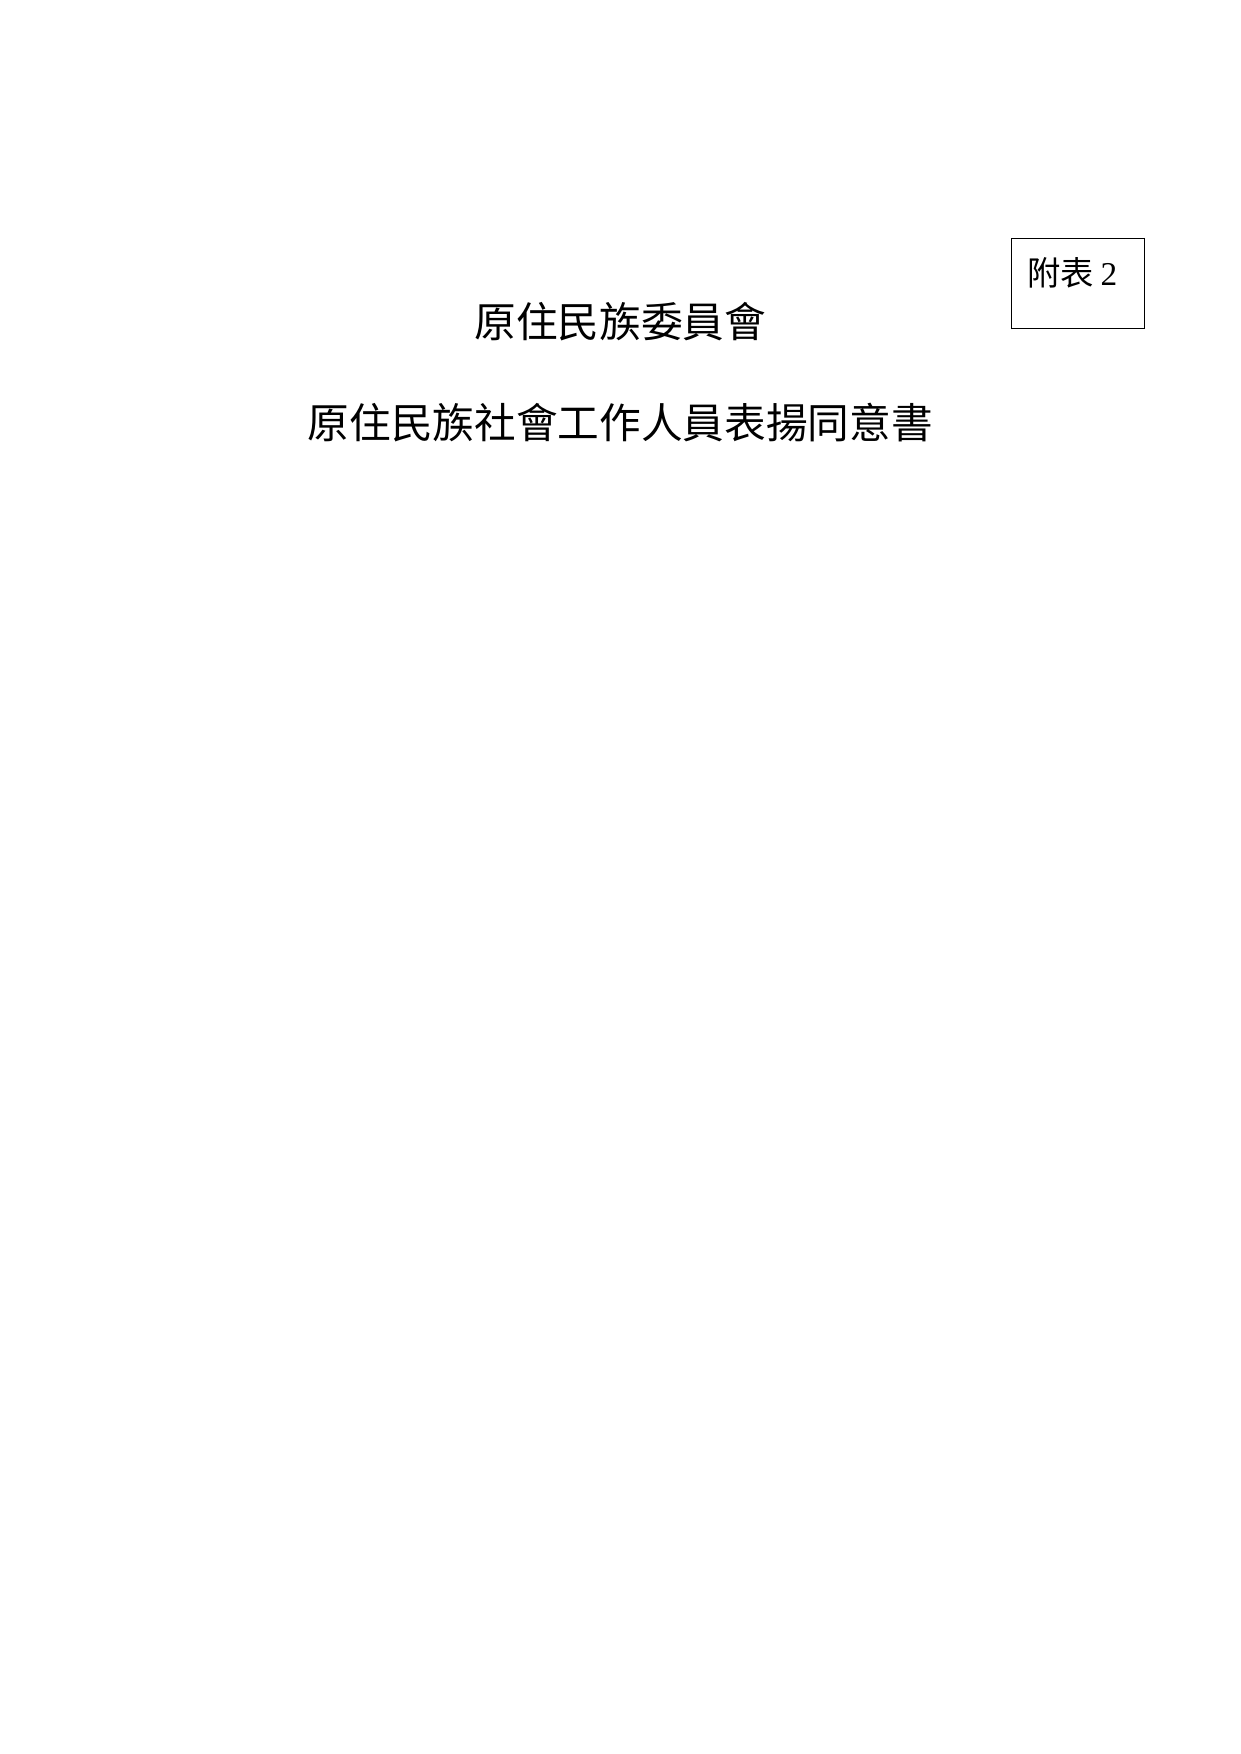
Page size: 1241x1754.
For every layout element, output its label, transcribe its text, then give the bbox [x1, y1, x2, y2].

text 附表2 [1027, 246, 1129, 294]
text [1012, 239, 1144, 328]
text 原住民族社會工作人員表揚同意書 [187, 352, 1053, 469]
text 原住民族委員會 [187, 294, 1053, 348]
